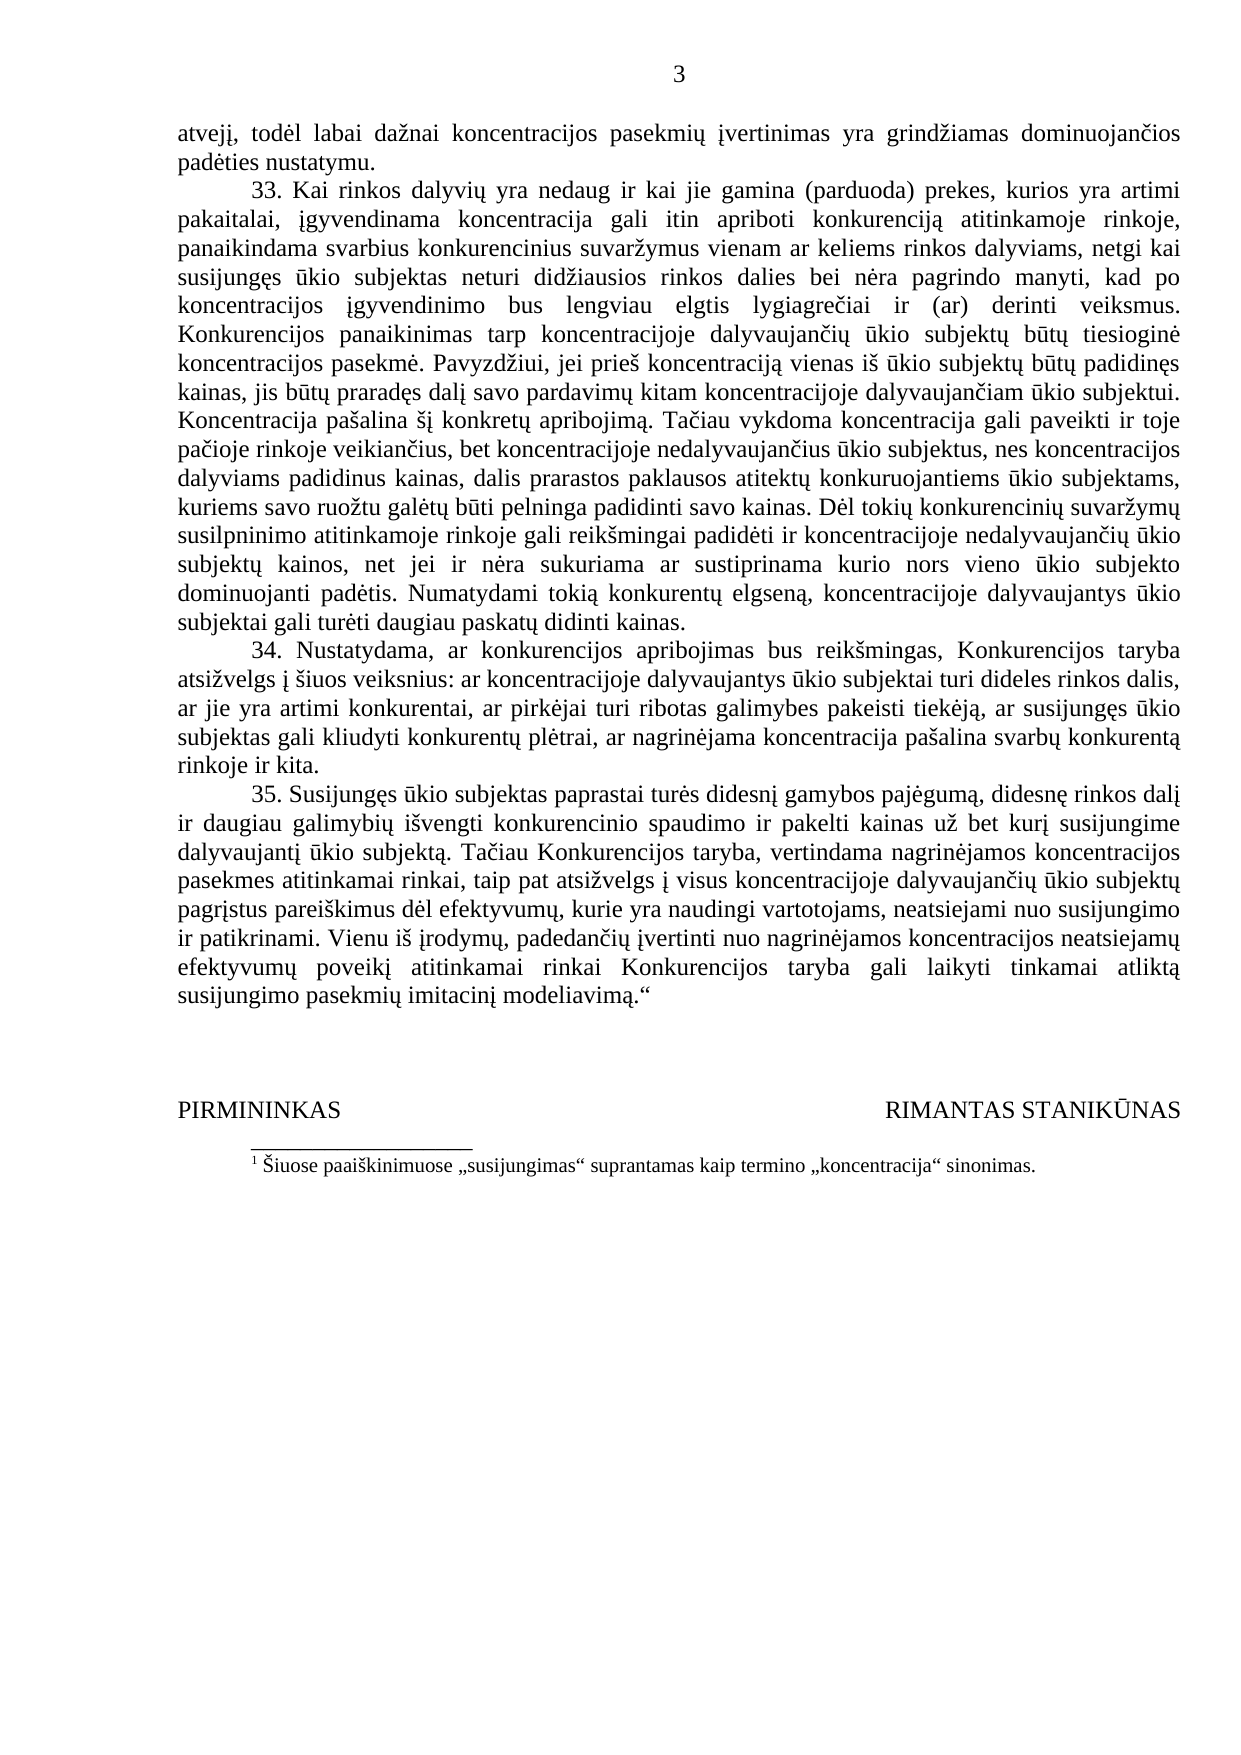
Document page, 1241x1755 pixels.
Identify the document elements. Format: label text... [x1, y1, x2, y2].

text 34. Nustatydama, ar konkurencijos apribojimas bus reikšmingas, Konkurencijos taryba atsižvelgs į šiuos veiksnius: ar koncentracijoje dalyvaujantys ūkio subjektai turi dideles rinkos dalis, ar jie yra artimi konkurentai, ar pirkėjai turi ribotas galimybes pakeisti tiekėją, ar susijungęs ūkio subjektas gali kliudyti konkurentų plėtrai, ar nagrinėjama koncentracija pašalina svarbų konkurentą rinkoje ir kita. [177, 636, 1181, 779]
text 1 Šiuose paaiškinimuose „susijungimas“ suprantamas kaip termino „koncentracija“ sinonimas. [177, 1153, 1181, 1177]
text 33. Kai rinkos dalyvių yra nedaug ir kai jie gamina (parduoda) prekes, kurios yra artimi pakaitalai, įgyvendinama koncentracija gali itin apriboti konkurenciją atitinkamoje rinkoje, panaikindama svarbius konkurencinius suvaržymus vienam ar keliems rinkos dalyviams, netgi kai susijungęs ūkio subjektas neturi didžiausios rinkos dalies bei nėra pagrindo manyti, kad po koncentracijos įgyvendinimo bus lengviau elgtis lygiagrečiai ir (ar) derinti veiksmus. Konkurencijos panaikinimas tarp koncentracijoje dalyvaujančių ūkio subjektų būtų tiesioginė koncentracijos pasekmė. Pavyzdžiui, jei prieš koncentraciją vienas iš ūkio subjektų būtų padidinęs kainas, jis būtų praradęs dalį savo pardavimų kitam koncentracijoje dalyvaujančiam ūkio subjektui. Koncentracija pašalina šį konkretų apribojimą. Tačiau vykdoma koncentracija gali paveikti ir toje pačioje rinkoje veikiančius, bet koncentracijoje nedalyvaujančius ūkio subjektus, nes koncentracijos dalyviams padidinus kainas, dalis prarastos paklausos atitektų konkuruojantiems ūkio subjektams, kuriems savo ruožtu galėtų būti pelninga padidinti savo kainas. Dėl tokių konkurencinių suvaržymų susilpninimo atitinkamoje rinkoje gali reikšmingai padidėti ir koncentracijoje nedalyvaujančių ūkio subjektų kainos, net jei ir nėra sukuriama ar sustiprinama kurio nors vieno ūkio subjekto dominuojanti padėtis. Numatydami tokią konkurentų elgseną, koncentracijoje dalyvaujantys ūkio subjektai gali turėti daugiau paskatų didinti kainas. [177, 176, 1181, 636]
text atvejį, todėl labai dažnai koncentracijos pasekmių įvertinimas yra grindžiamas dominuojančios padėties nustatymu. [177, 118, 1181, 176]
text PIRMININKAS RIMANTAS STANIKŪNAS [177, 1096, 1181, 1124]
text 35. Susijungęs ūkio subjektas paprastai turės didesnį gamybos pajėgumą, didesnę rinkos dalį ir daugiau galimybių išvengti konkurencinio spaudimo ir pakelti kainas už bet kurį susijungime dalyvaujantį ūkio subjektą. Tačiau Konkurencijos taryba, vertindama nagrinėjamos koncentracijos pasekmes atitinkamai rinkai, taip pat atsižvelgs į visus koncentracijoje dalyvaujančių ūkio subjektų pagrįstus pareiškimus dėl efektyvumų, kurie yra naudingi vartotojams, neatsiejami nuo susijungimo ir patikrinami. Vienu iš įrodymų, padedančių įvertinti nuo nagrinėjamos koncentracijos neatsiejamų efektyvumų poveikį atitinkamai rinkai Konkurencijos taryba gali laikyti tinkamai atliktą susijungimo pasekmių imitacinį modeliavimą.“ [177, 779, 1181, 1009]
